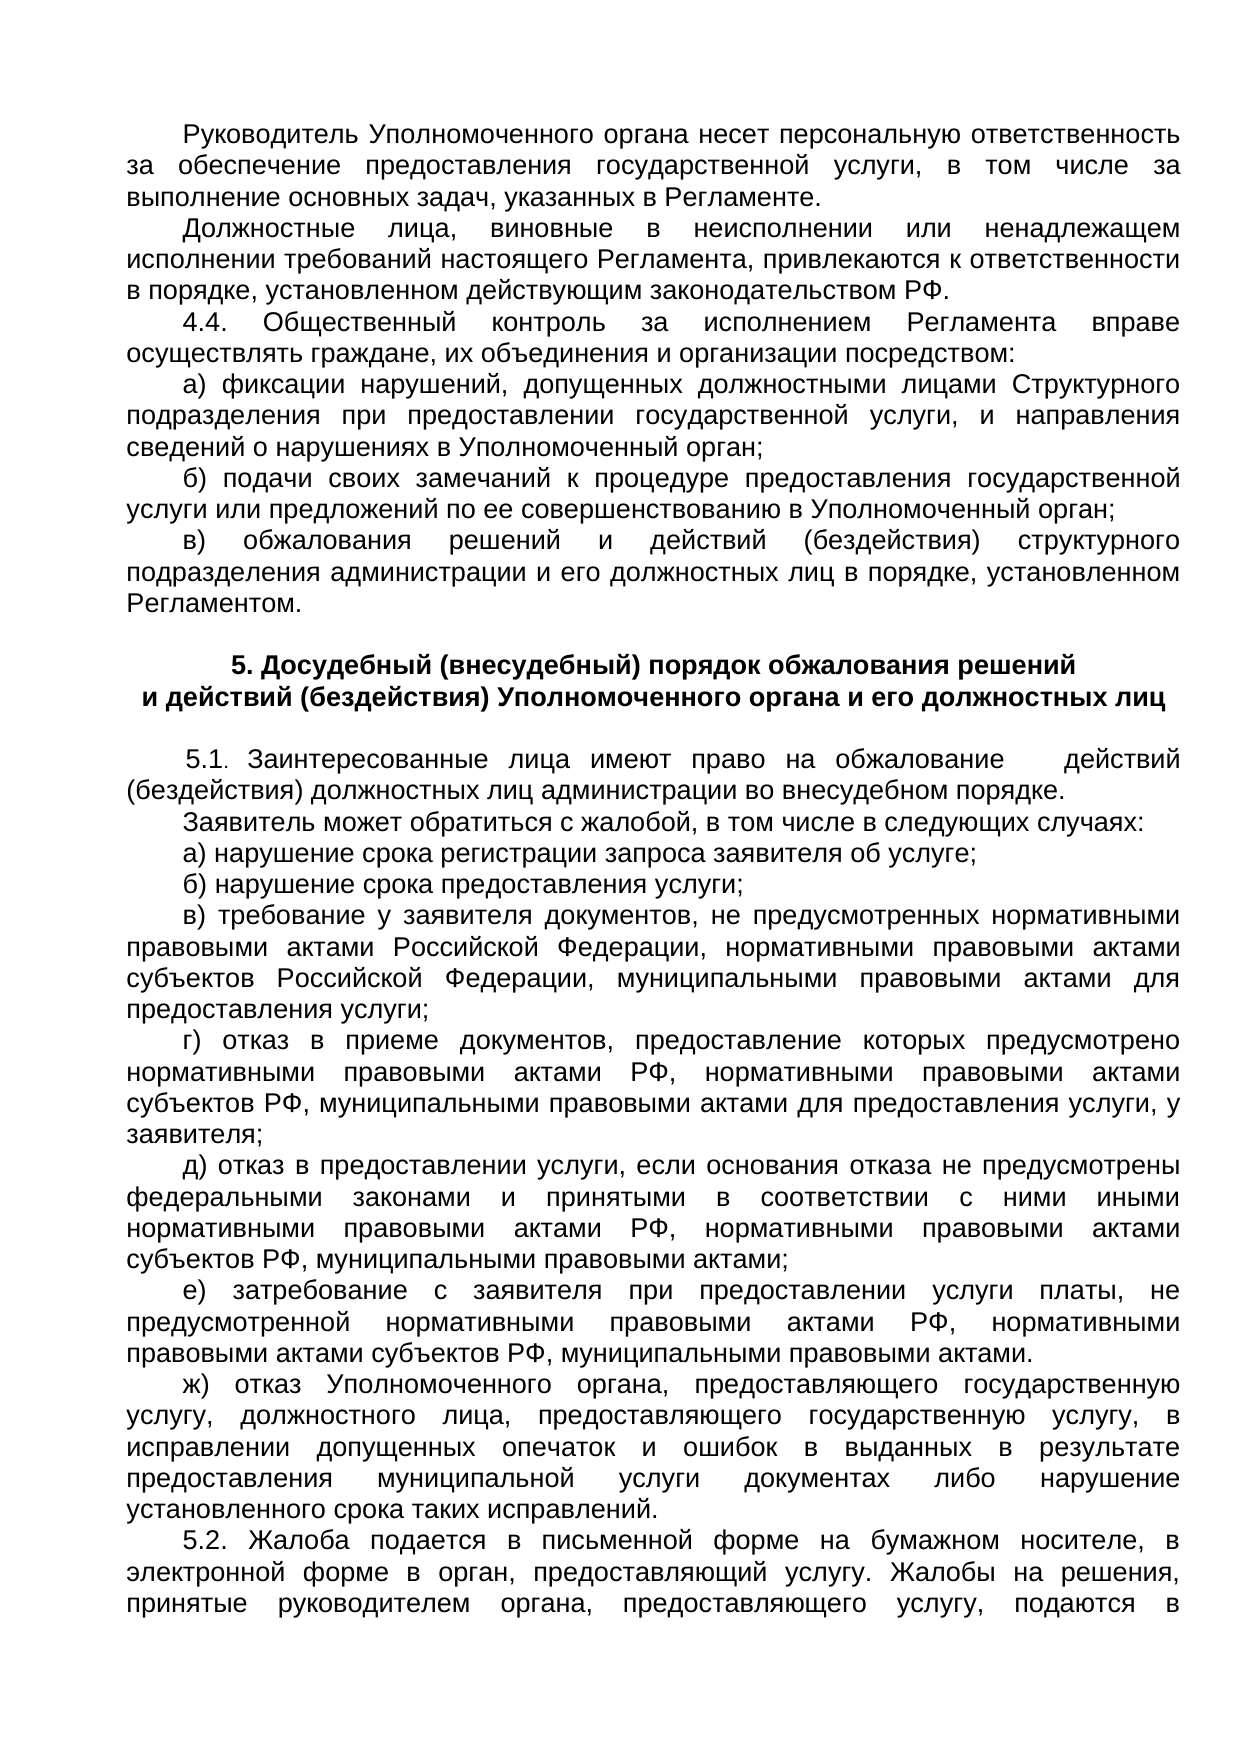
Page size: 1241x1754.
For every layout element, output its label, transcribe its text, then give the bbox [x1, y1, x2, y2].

text д) отказ в предоставлении услуги, если основания отказа не предусмотрены федеральными законами и принятыми в соответствии с ними иными нормативными правовыми актами РФ, нормативными правовыми актами субъектов РФ, муниципальными правовыми актами; [126, 1149, 1181, 1274]
text 5.1. Заинтересованные лица имеют право на обжалование действий (бездействия) должностных лиц администрации во внесудебном порядке. [126, 743, 1181, 806]
text ж) отказ Уполномоченного органа, предоставляющего государственную услугу, должностного лица, предоставляющего государственную услугу, в исправлении допущенных опечаток и ошибок в выданных в результате предоставления муниципальной услуги документах либо нарушение установленного срока таких исправлений. [126, 1368, 1181, 1524]
text Руководитель Уполномоченного органа несет персональную ответственность за обеспечение предоставления государственной услуги, в том числе за выполнение основных задач, указанных в Регламенте. [126, 118, 1181, 212]
text е) затребование с заявителя при предоставлении услуги платы, не предусмотренной нормативными правовыми актами РФ, нормативными правовыми актами субъектов РФ, муниципальными правовыми актами. [126, 1274, 1181, 1368]
text 5.2. Жалоба подается в письменной форме на бумажном носителе, в электронной форме в орган, предоставляющий услугу. Жалобы на решения, принятые руководителем органа, предоставляющего услугу, подаются в [126, 1524, 1181, 1618]
text и действий (бездействия) Уполномоченного органа и его должностных лиц [126, 681, 1181, 712]
text в) требование у заявителя документов, не предусмотренных нормативными правовыми актами Российской Федерации, нормативными правовыми актами субъектов Российской Федерации, муниципальными правовыми актами для предоставления услуги; [126, 899, 1181, 1024]
text б) нарушение срока предоставления услуги; [126, 868, 1181, 899]
text Должностные лица, виновные в неисполнении или ненадлежащем исполнении требований настоящего Регламента, привлекаются к ответственности в порядке, установленном действующим законодательством РФ. [126, 212, 1181, 306]
text а) фиксации нарушений, допущенных должностными лицами Структурного подразделения при предоставлении государственной услуги, и направления сведений о нарушениях в Уполномоченный орган; [126, 368, 1181, 462]
text 4.4. Общественный контроль за исполнением Регламента вправе осуществлять граждане, их объединения и организации посредством: [126, 306, 1181, 368]
text г) отказ в приеме документов, предоставление которых предусмотрено нормативными правовыми актами РФ, нормативными правовыми актами субъектов РФ, муниципальными правовыми актами для предоставления услуги, у заявителя; [126, 1024, 1181, 1149]
text 5. Досудебный (внесудебный) порядок обжалования решений [126, 649, 1181, 681]
text б) подачи своих замечаний к процедуре предоставления государственной услуги или предложений по ее совершенствованию в Уполномоченный орган; [126, 462, 1181, 524]
text а) нарушение срока регистрации запроса заявителя об услуге; [126, 837, 1181, 868]
text Заявитель может обратиться с жалобой, в том числе в следующих случаях: [126, 806, 1181, 837]
text в) обжалования решений и действий (бездействия) структурного подразделения администрации и его должностных лиц в порядке, установленном Регламентом. [126, 524, 1181, 618]
